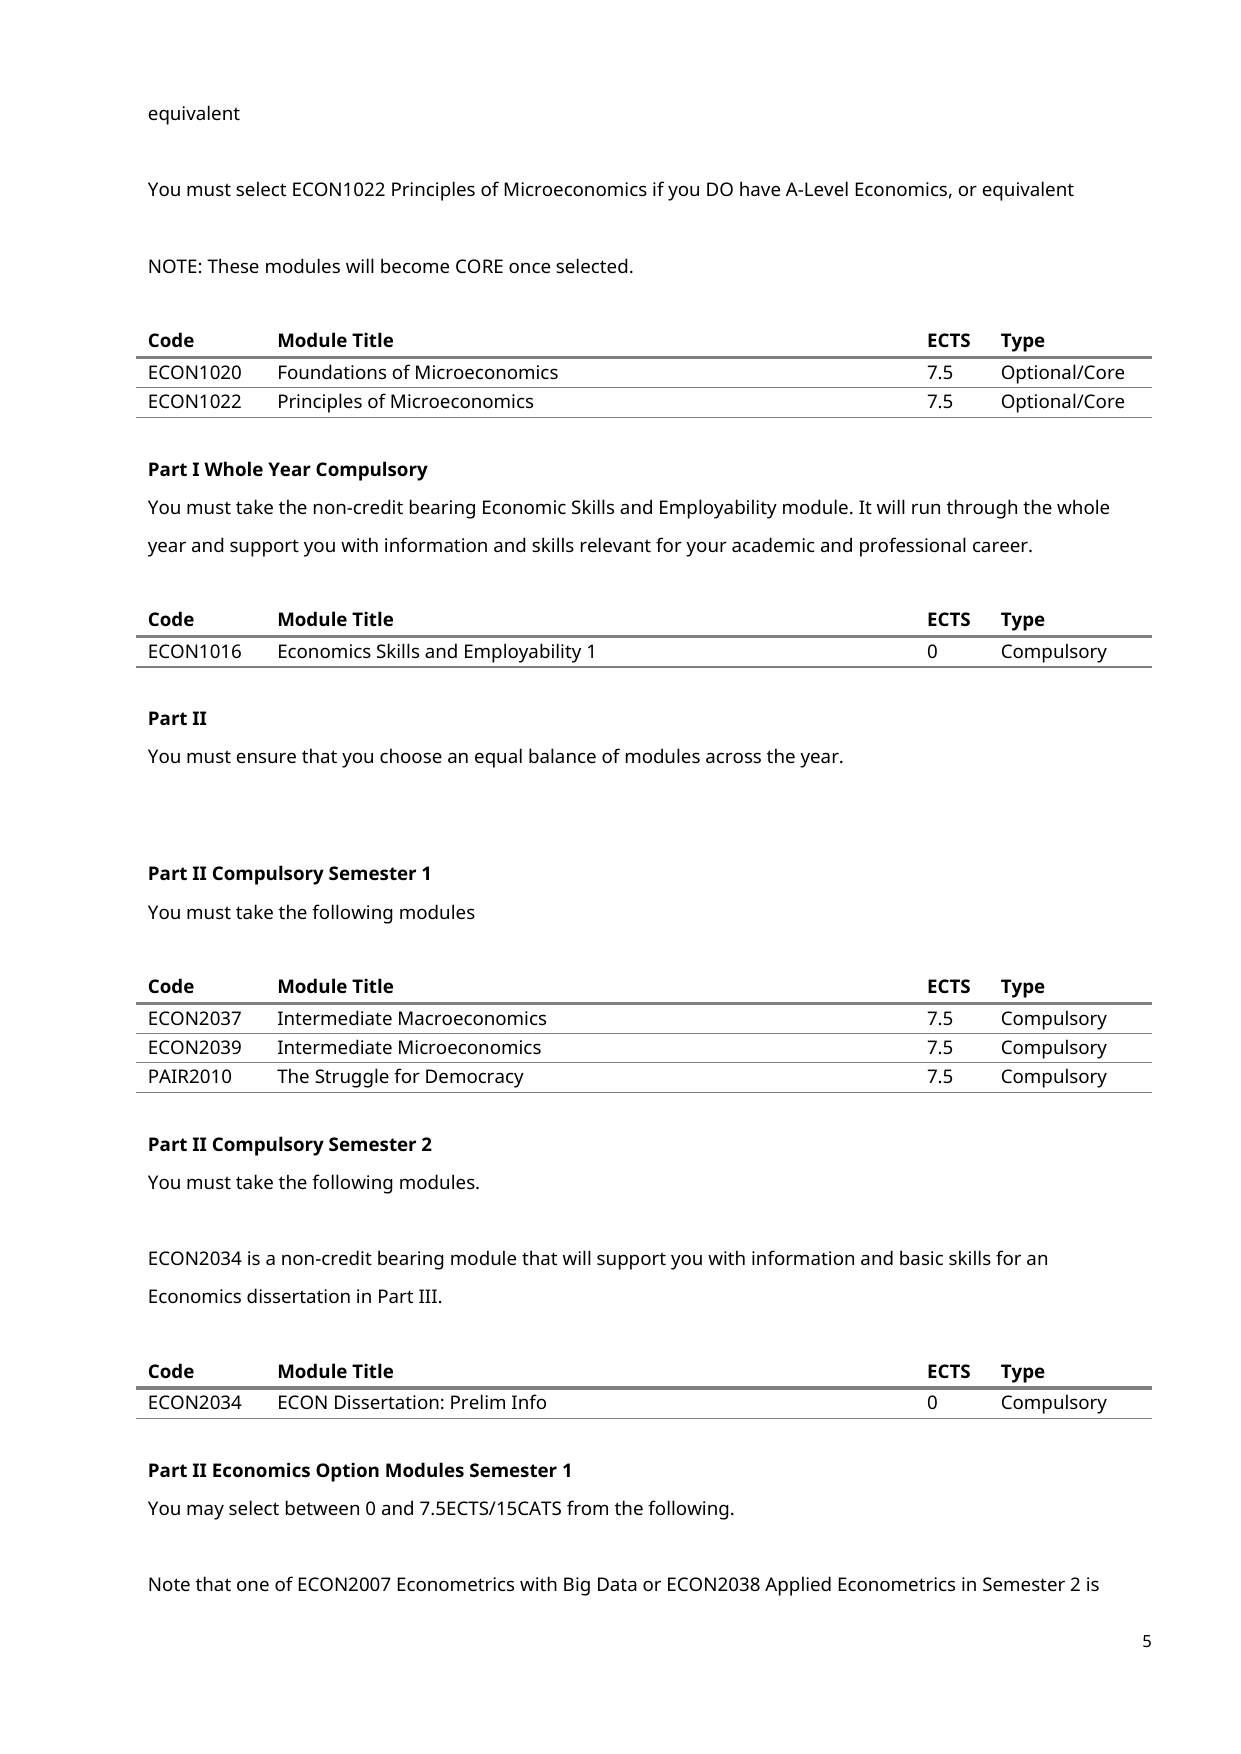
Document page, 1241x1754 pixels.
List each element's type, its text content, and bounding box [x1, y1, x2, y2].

table_cell Type [989, 328, 1152, 356]
table_cell Compulsory [989, 1063, 1152, 1092]
table_cell Part II You must ensure that you choose an equal balance of modules across the year. [136, 668, 1152, 822]
table_cell Foundations of Microeconomics [266, 359, 916, 387]
table_cell 0 [916, 638, 989, 666]
table_cell Compulsory [989, 638, 1152, 666]
table_cell Intermediate Microeconomics [266, 1034, 916, 1062]
table_cell Optional/Core [989, 388, 1152, 417]
table_cell 7.5 [916, 359, 989, 387]
table_cell PAIR2010 [136, 1063, 266, 1092]
table_cell 7.5 [916, 1063, 989, 1092]
table_cell equivalent You must select ECON1022 Principles of Microeconomics if you DO have A-Level Economics, or equivalent NOTE: These modules will become CORE once selected. [136, 99, 1152, 328]
table_cell Compulsory [989, 1005, 1152, 1033]
table_cell Module Title [266, 607, 916, 635]
table_cell ECTS [916, 974, 989, 1002]
table_cell Type [989, 607, 1152, 635]
table_cell Intermediate Macroeconomics [266, 1005, 916, 1033]
table_cell Compulsory [989, 1034, 1152, 1062]
table_cell Part I Whole Year Compulsory You must take the non-credit bearing Economic Skills and Employability module. It will run through the whole year and support you with information and skills relevant for your academic and professional career. [136, 418, 1152, 607]
table_cell ECTS [916, 607, 989, 635]
table_cell Part II Compulsory Semester 2 You must take the following modules. ECON2034 is a non-credit bearing module that will support you with information and basic skills for an Economics dissertation in Part III. [136, 1093, 1152, 1358]
table_cell 7.5 [916, 388, 989, 417]
table_cell ECON1020 [136, 359, 266, 387]
table_cell ECON1016 [136, 638, 266, 666]
table_cell Principles of Microeconomics [266, 388, 916, 417]
table_cell Type [989, 974, 1152, 1002]
table_cell Compulsory [989, 1390, 1152, 1418]
table_cell Type [989, 1358, 1152, 1386]
table_cell 7.5 [916, 1005, 989, 1033]
table_cell 7.5 [916, 1034, 989, 1062]
table_cell Code [136, 974, 266, 1002]
table_cell Part II Compulsory Semester 1 You must take the following modules [136, 823, 1152, 973]
table_cell ECON2039 [136, 1034, 266, 1062]
table_cell Economics Skills and Employability 1 [266, 638, 916, 666]
table_cell Optional/Core [989, 359, 1152, 387]
table_cell ECON2037 [136, 1005, 266, 1033]
table_cell ECON Dissertation: Prelim Info [266, 1390, 916, 1418]
table_cell Module Title [266, 974, 916, 1002]
table_cell ECTS [916, 1358, 989, 1386]
table_cell 0 [916, 1390, 989, 1418]
table_cell ECTS [916, 328, 989, 356]
table_cell ECON2034 [136, 1390, 266, 1418]
table_cell The Struggle for Democracy [266, 1063, 916, 1092]
table_cell Module Title [266, 1358, 916, 1386]
table_cell Code [136, 607, 266, 635]
table_cell Part II Economics Option Modules Semester 1 You may select between 0 and 7.5ECTS/15CATS from the following. Note that one of ECON2007 Econometrics with Big Data or ECON2038 Applied Econometrics in Semester 2 is [136, 1419, 1152, 1597]
table_cell Module Title [266, 328, 916, 356]
table_cell ECON1022 [136, 388, 266, 417]
table_cell Code [136, 328, 266, 356]
table_cell Code [136, 1358, 266, 1386]
